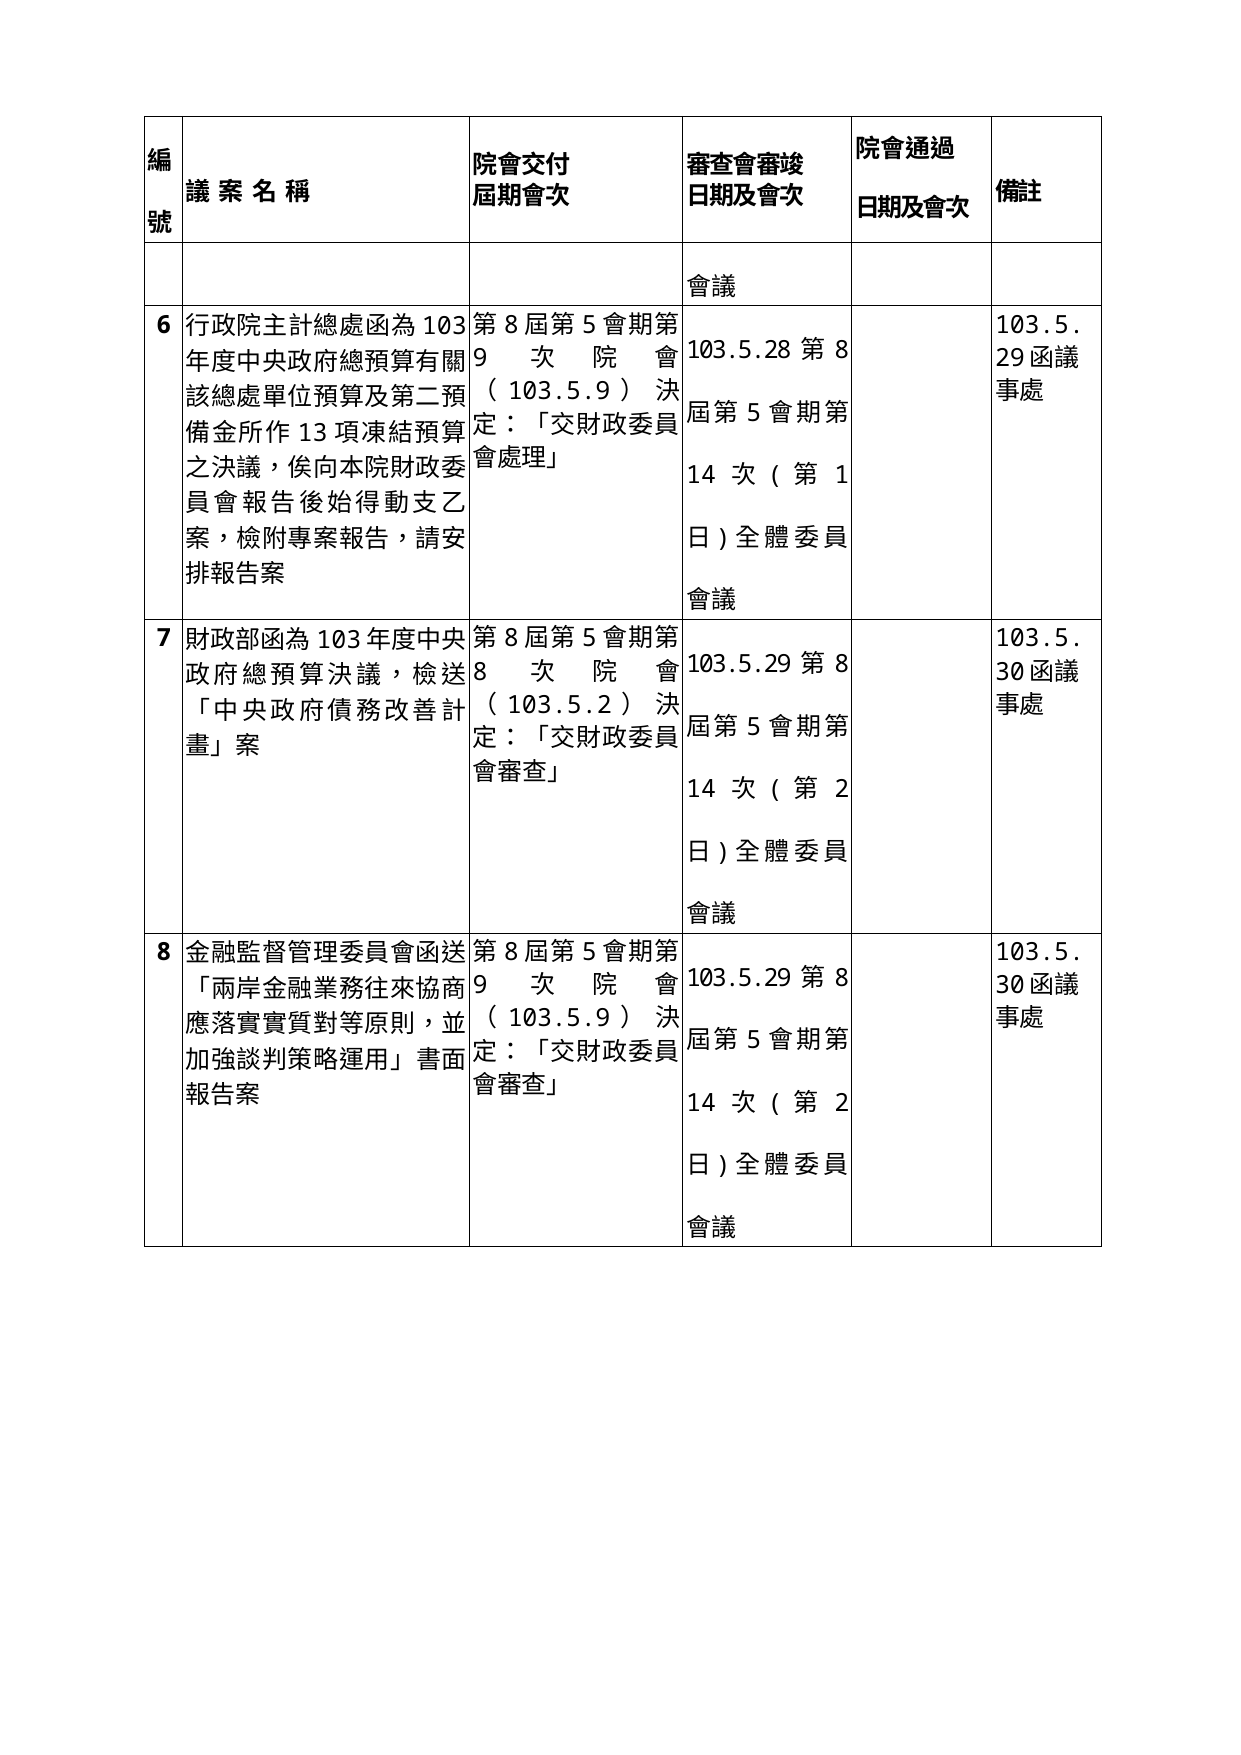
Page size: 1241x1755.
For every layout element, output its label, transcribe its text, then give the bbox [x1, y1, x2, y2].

table_cell 6 [145, 306, 182, 619]
table_cell 103.5.28第8屆第5會期第14次(第1日)全體委員會議 [683, 306, 851, 619]
table_cell [852, 243, 991, 305]
table_cell 103.5.29第8屆第5會期第14次(第2日)全體委員會議 [683, 620, 851, 932]
table_header 備註 [992, 117, 1101, 242]
table_cell [852, 306, 991, 619]
table_cell 103.5.30函議事處 [992, 620, 1101, 932]
table_header 院會通過 日期及會次 [852, 117, 991, 242]
table_cell 8 [145, 934, 182, 1246]
table_cell 第8屆第5會期第9次院會（103.5.9）決定：「交財政委員會審查」 [470, 934, 682, 1246]
table_cell [145, 243, 182, 305]
table_cell 財政部函為103年度中央政府總預算決議，檢送「中央政府債務改善計畫」案 [183, 620, 469, 932]
table_cell 103.5.30函議事處 [992, 934, 1101, 1246]
table_cell [852, 620, 991, 932]
table_cell [852, 934, 991, 1246]
table_cell 7 [145, 620, 182, 932]
table_cell 會議 [683, 243, 851, 305]
table_cell 第8屆第5會期第9次院會（103.5.9）決定：「交財政委員會處理」 [470, 306, 682, 619]
table_cell [183, 243, 469, 305]
table_cell 行政院主計總處函為103年度中央政府總預算有關該總處單位預算及第二預備金所作13項凍結預算之決議，俟向本院財政委員會報告後始得動支乙案，檢附專案報告，請安排報告案 [183, 306, 469, 619]
table_cell 金融監督管理委員會函送「兩岸金融業務往來協商應落實實質對等原則，並加強談判策略運用」書面報告案 [183, 934, 469, 1246]
table_cell [470, 243, 682, 305]
table_cell [992, 243, 1101, 305]
table_header 審查會審竣 日期及會次 [683, 117, 851, 242]
table_cell 103.5.29第8屆第5會期第14次(第2日)全體委員會議 [683, 934, 851, 1246]
table_header 議案名稱 [183, 117, 469, 242]
table_cell 103.5.29函議事處 [992, 306, 1101, 619]
table_header 編號 [145, 117, 182, 242]
table_header 院會交付 屆期會次 [470, 117, 682, 242]
table_cell 第8屆第5會期第8次院會（103.5.2）決定：「交財政委員會審查」 [470, 620, 682, 932]
